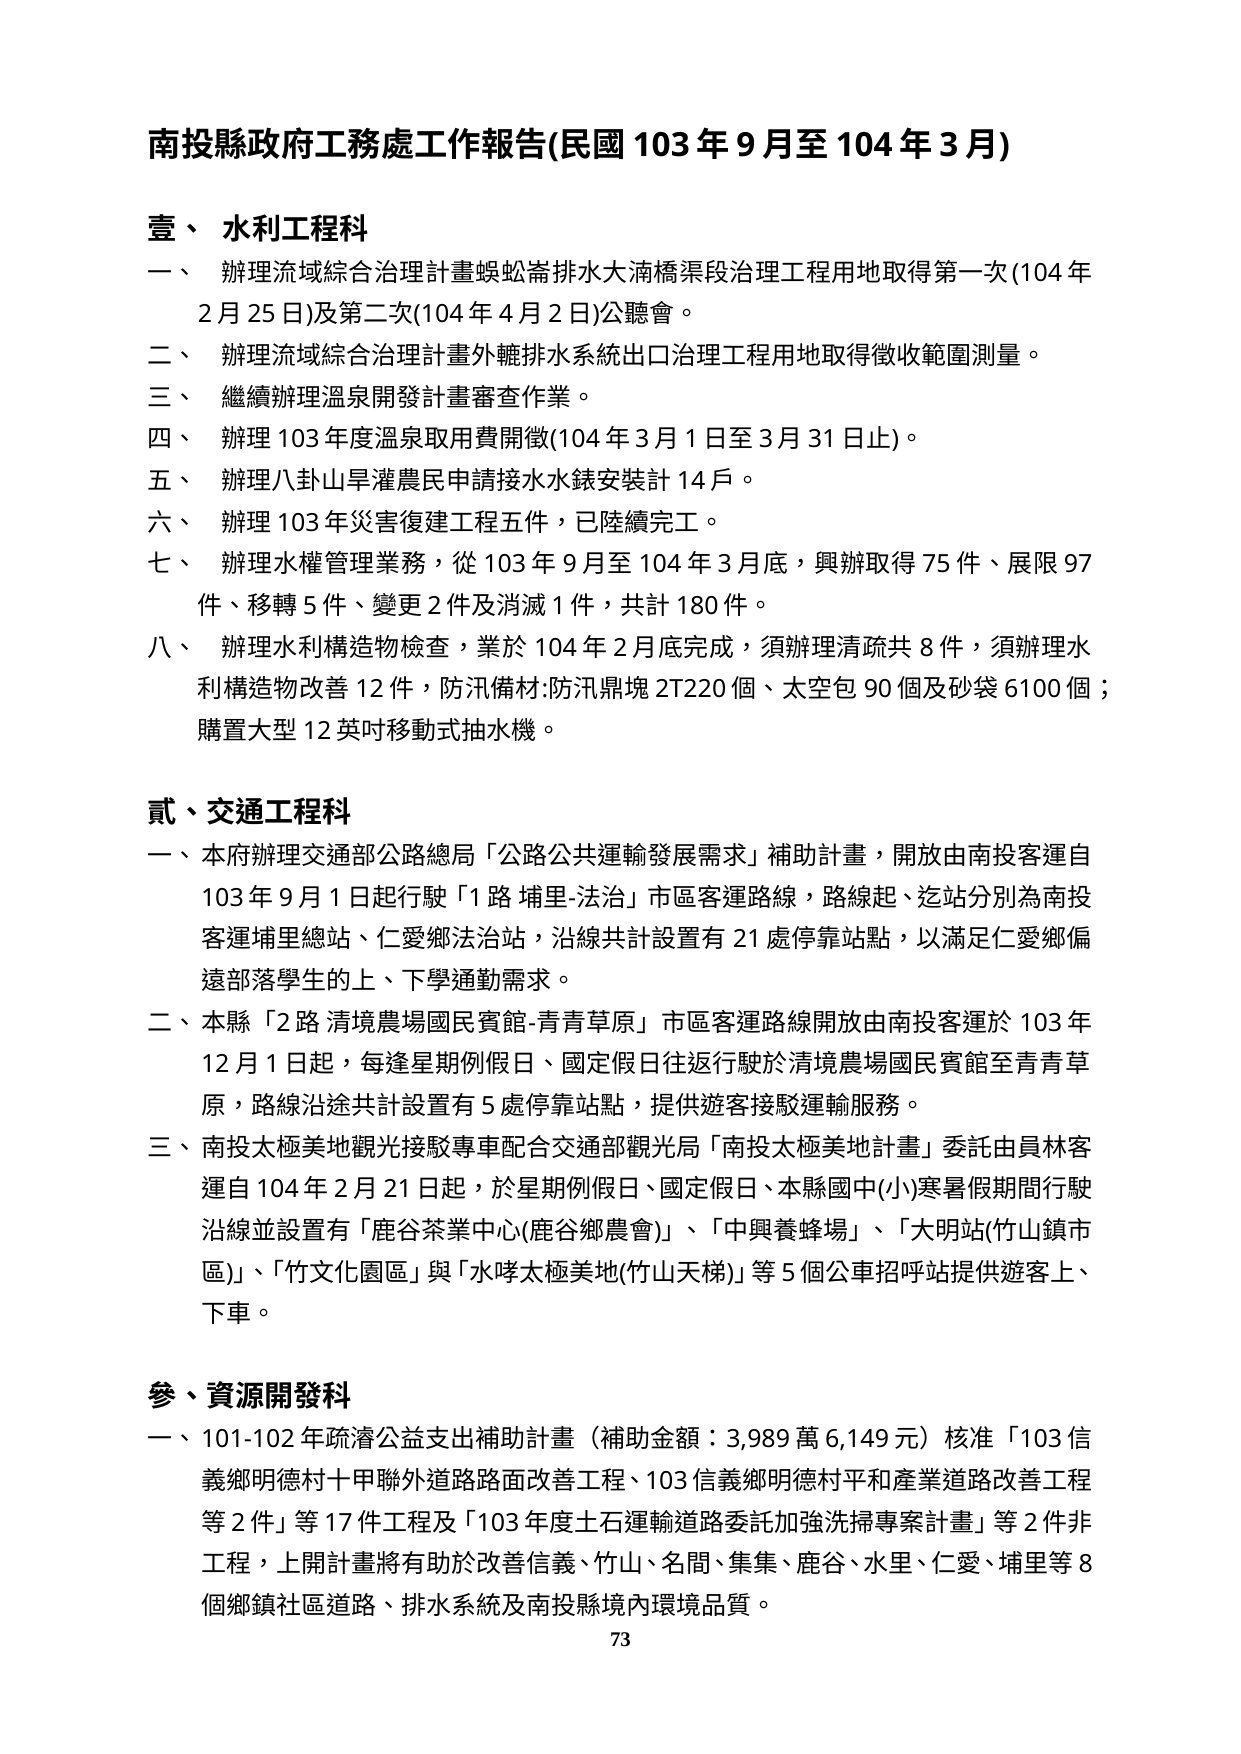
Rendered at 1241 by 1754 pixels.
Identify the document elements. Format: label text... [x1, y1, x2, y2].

list 本府辦理交通部公路總局「公路公共運輸發展需求」補助計畫，開放由南投客運自103年9月1日起行駛「1路 埔里-法治」市區客運路線，路線起、迄站分別為南投客運埔里總站、仁愛鄉法治站，沿線共計設置有21處停靠站點，以滿足仁愛鄉偏遠部落學生的上、下學通勤需求。 [148, 831, 1092, 998]
text 貳、交通工程科 [148, 789, 1092, 831]
list 辦理流域綜合治理計畫外轆排水系統出口治理工程用地取得徵收範圍測量。 [148, 331, 1092, 373]
text 南投縣政府工務處工作報告(民國103年9月至104年3月) [148, 123, 1092, 164]
list 水利工程科 [148, 206, 1092, 248]
list 辦理103年度溫泉取用費開徵(104年3月1日至3月31日止)。 [148, 414, 1092, 456]
list 辦理103年災害復建工程五件，已陸續完工。 [148, 498, 1092, 539]
list 繼續辦理溫泉開發計畫審查作業。 [148, 373, 1092, 414]
text 參、資源開發科 [148, 1373, 1092, 1414]
list 辦理流域綜合治理計畫蜈蚣崙排水大湳橋渠段治理工程用地取得第一次(104年2月25日)及第二次(104年4月2日)公聽會。 [148, 248, 1092, 331]
list 101-102年疏濬公益支出補助計畫（補助金額：3,989萬6,149元）核准「103信義鄉明德村十甲聯外道路路面改善工程、103信義鄉明德村平和產業道路改善工程等2件」等17件工程及「103年度土石運輸道路委託加強洗掃專案計畫」等2件非工程，上開計畫將有助於改善信義、竹山、名間、集集、鹿谷、水里、仁愛、埔里等8個鄉鎮社區道路、排水系統及南投縣境內環境品質。 [148, 1414, 1092, 1623]
list 辦理八卦山旱灌農民申請接水水錶安裝計14戶。 [148, 456, 1092, 498]
list 本縣「2路 清境農場國民賓館-青青草原」市區客運路線開放由南投客運於103年12月1日起，每逢星期例假日、國定假日往返行駛於清境農場國民賓館至青青草原，路線沿途共計設置有5處停靠站點，提供遊客接駁運輸服務。 [148, 998, 1092, 1123]
list 辦理水利構造物檢查，業於104年2月底完成，須辦理清疏共8件，須辦理水利構造物改善12件，防汛備材:防汛鼎塊2T220個、太空包90個及砂袋6100個；購置大型12英吋移動式抽水機。 [148, 623, 1092, 748]
list 南投太極美地觀光接駁專車配合交通部觀光局「南投太極美地計畫」委託由員林客運自104年2月21日起，於星期例假日、國定假日、本縣國中(小)寒暑假期間行駛，沿線並設置有「鹿谷茶業中心(鹿谷鄉農會)」、「中興養蜂場」、「大明站(竹山鎮市區)」、「竹文化園區」與「水哮太極美地(竹山天梯)」等5個公車招呼站提供遊客上、下車。 [148, 1123, 1092, 1331]
list 辦理水權管理業務，從103年9月至104年3月底，興辦取得75件、展限97件、移轉5件、變更2件及消滅1件，共計180件。 [148, 539, 1092, 623]
